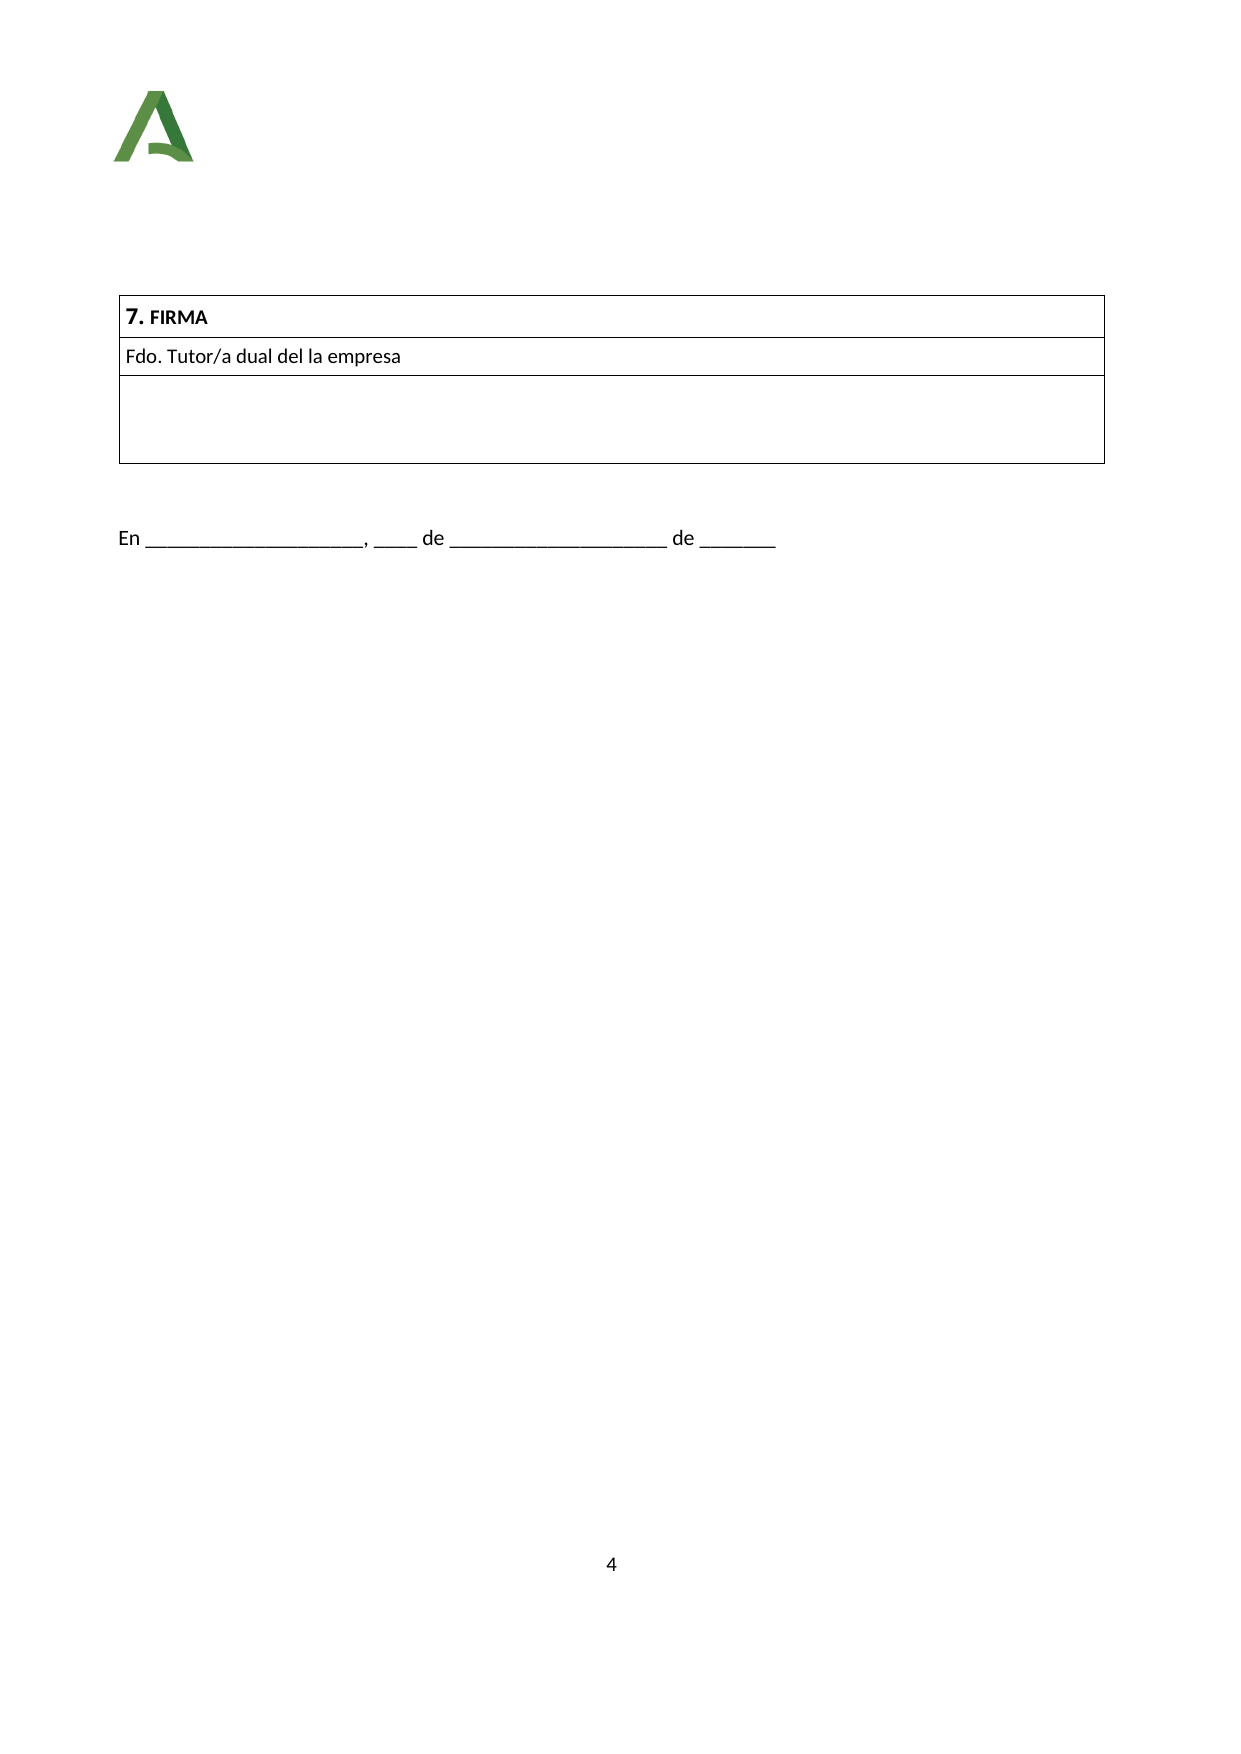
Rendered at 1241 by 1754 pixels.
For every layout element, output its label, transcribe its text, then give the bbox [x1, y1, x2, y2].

text En ____________________, ____ de ____________________ de _______ [118, 524, 1104, 551]
table_cell Fdo. Tutor/a dual del la empresa [120, 338, 1104, 375]
table_cell [120, 376, 1104, 463]
table_header 7. FIRMA [120, 296, 1104, 337]
